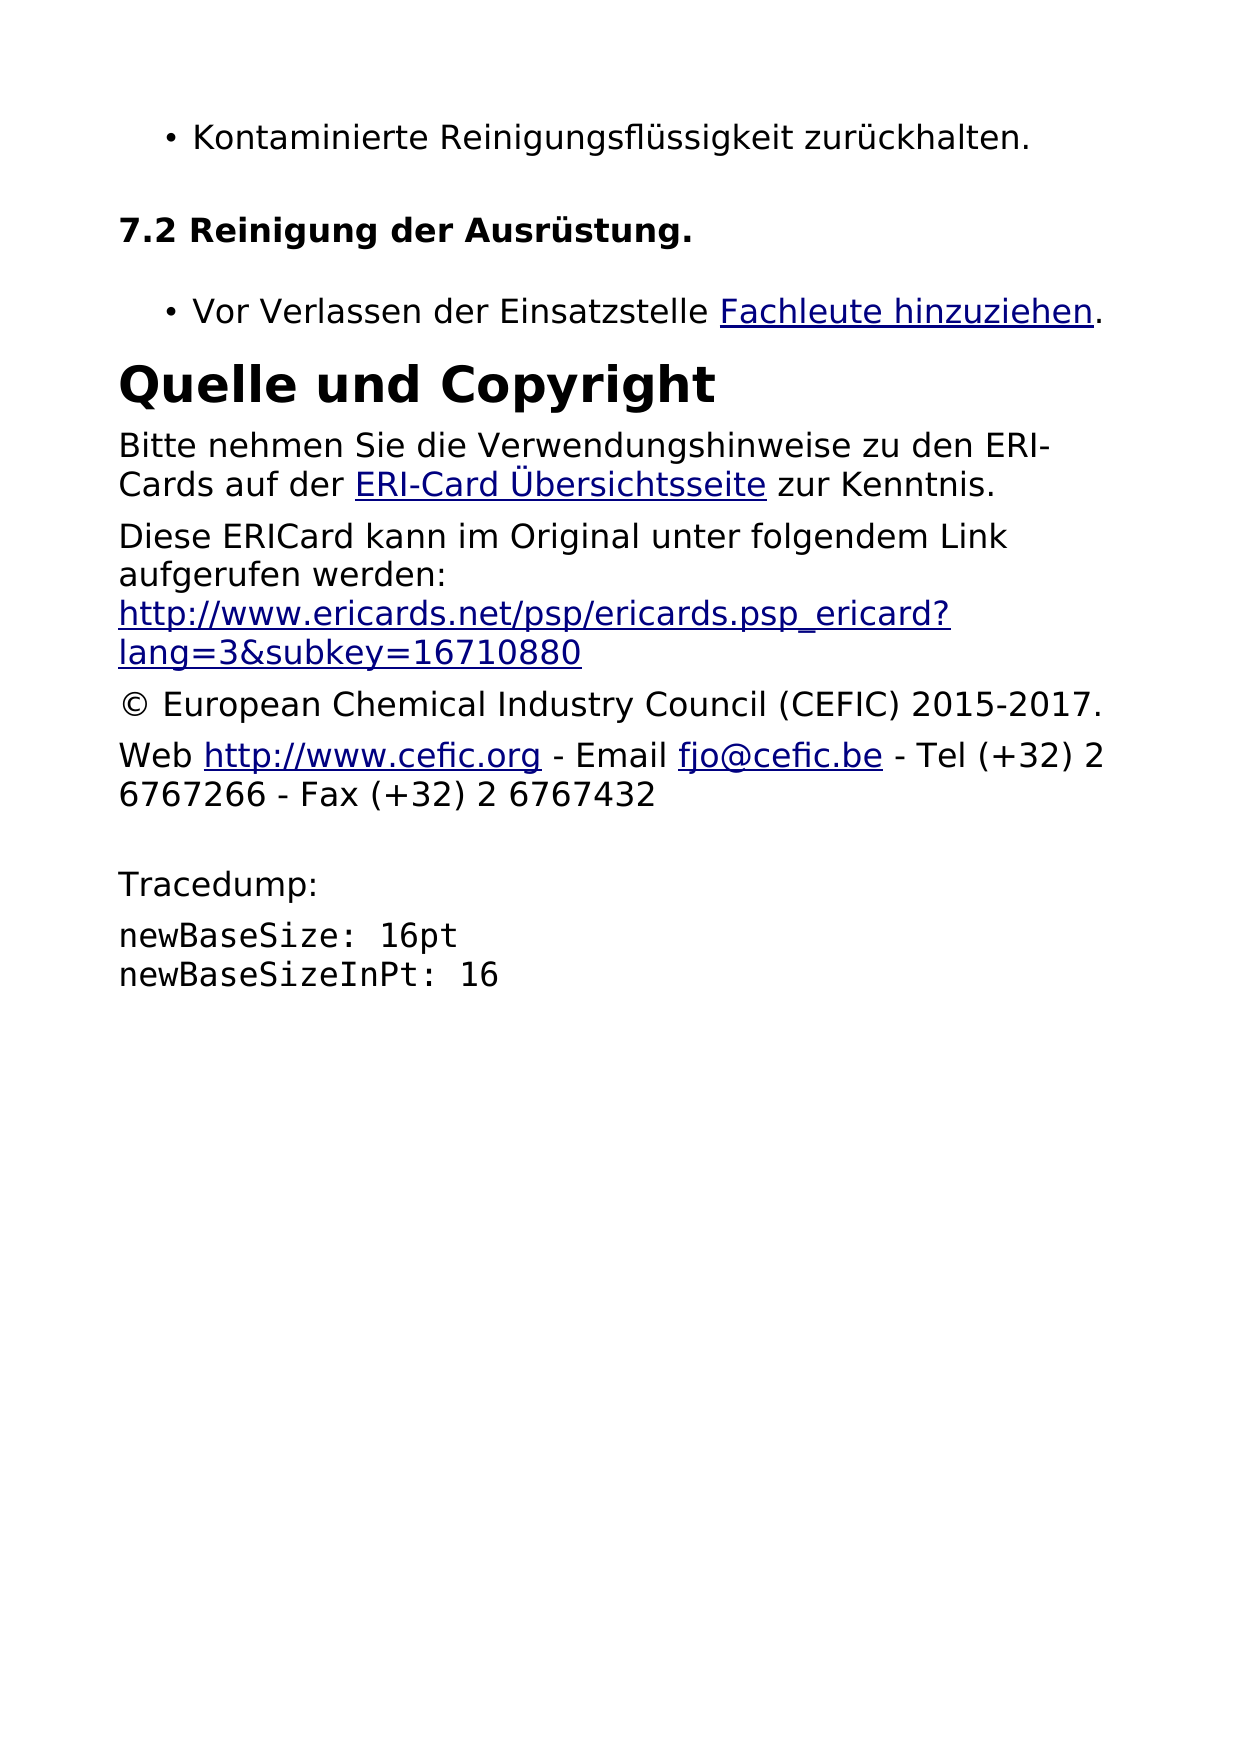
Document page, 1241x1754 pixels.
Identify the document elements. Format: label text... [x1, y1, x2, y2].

text newBaseSize: 16pt newBaseSizeInPt: 16 [118, 917, 1122, 994]
text Bitte nehmen Sie die Verwendungshinweise zu den ERI-Cards auf der ERI-Card Übersichtsseite zur Kenntnis. [118, 427, 1122, 504]
text © European Chemical Industry Council (CEFIC) 2015-2017. [118, 685, 1122, 724]
list Kontaminierte Reinigungsflüssigkeit zurückhalten. [177, 118, 1122, 157]
text Web http://www.cefic.org - Email fjo@cefic.be - Tel (+32) 2 6767266 - Fax (+32) 2 6767432 [118, 736, 1122, 814]
subtitle Quelle und Copyright [118, 356, 1122, 414]
text Tracedump: [118, 827, 1122, 904]
list Vor Verlassen der Einsatzstelle Fachleute hinzuziehen. [177, 292, 1122, 331]
subtitle 7.2 Reinigung der Ausrüstung. [118, 211, 1122, 250]
text Diese ERICard kann im Original unter folgendem Link aufgerufen werden: http://www.ericards.net/psp/ericards.psp_ericard?lang=3&subkey=16710880 [118, 517, 1122, 672]
